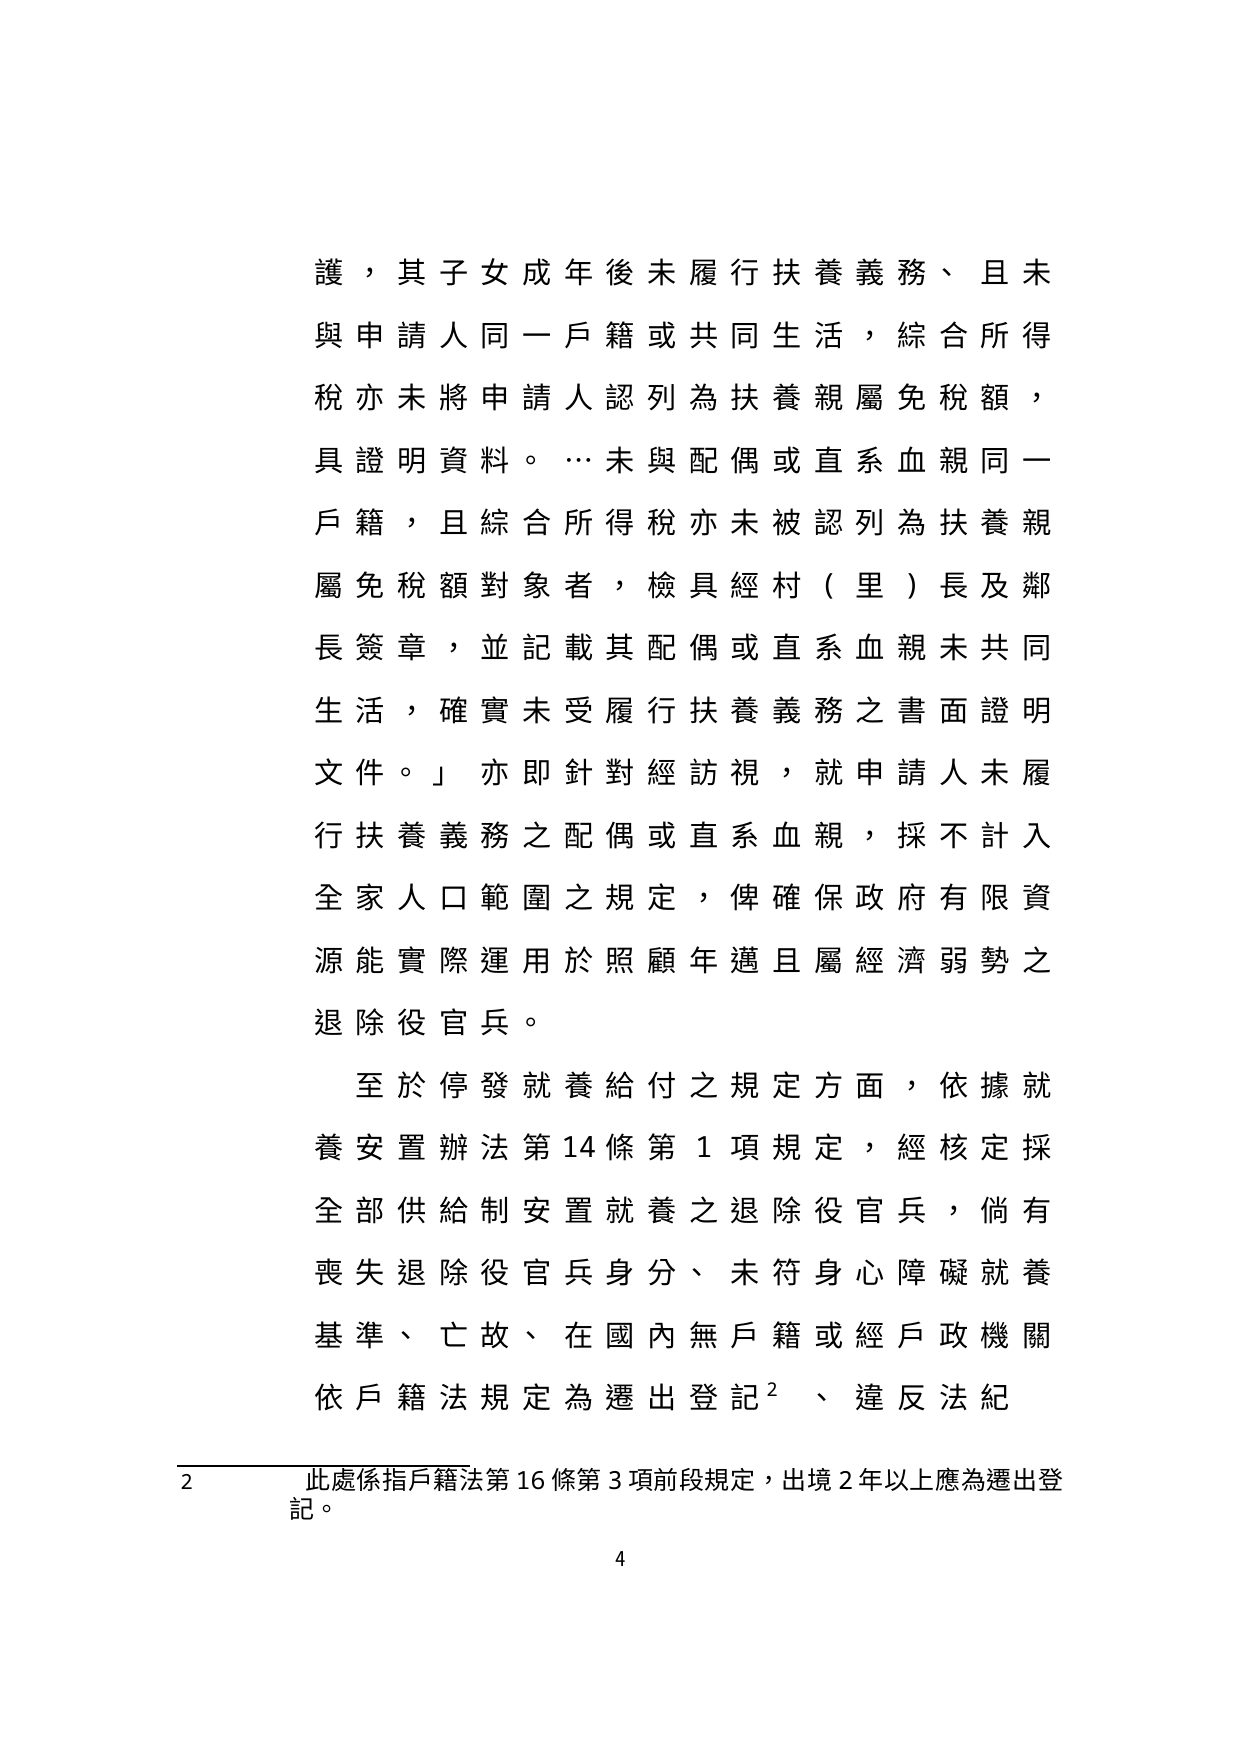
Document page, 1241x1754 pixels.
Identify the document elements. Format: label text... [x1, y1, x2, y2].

text 此處係指戶籍法第16條第3項前段規定，出境2年以上應為遷出登記。 [180, 1466, 1063, 1525]
text 有關就養給付之核發對象，依據退輔條例第16條第1項與第33條第2項授權訂定之國軍退除役官兵就養安置辦法(以下簡稱就養安置辦法)第2條第1項第1款規定，係針對符合全部供給制安置就養資格之榮民，同辦法第4條第1項明定其符合情形包括：一、服現役期間因作戰或因公致身心障礙；二、前述情況下於退伍除役後，身心障礙情況惡化；三、前二款以外身心障礙；四、年滿61歲。又就符合第4條第1項各款規定情形之退除役官兵，於同辦法第5、6條則因分別另定有符合特定情形之排除條款。復為考量退除役官兵配偶或直系血親未履行扶養義務，致申請人生活恐陷入困頓，國軍退除役官兵全部供給制安置就養作業規定(以下簡稱安置就養作業規定)第8點第1項第4款第1、6目規定：「申請人生活陷於困境，經訪視評估有下列情形之一，未履行扶養義務之配偶或直系血親，不計入全家人口範圍：離婚後，未成年之子女由前配偶監護，其子女成年後未履行扶養義務、且未與申請人同一戶籍或共同生活，綜合所得稅亦未將申請人認列為扶養親屬免稅額，具證明資料。…未與配偶或直系血親同一戶籍，且綜合所得稅亦未被認列為扶養親屬免稅額對象者，檢具經村(里)長及鄰長簽章，並記載其配偶或直系血親未共同生活，確實未受履行扶養義務之書面證明文件。」亦即針對經訪視，就申請人未履行扶養義務之配偶或直系血親，採不計入全家人口範圍之規定，俾確保政府有限資源能實際運用於照顧年邁且屬經濟弱勢之退除役官兵。 [271, 229, 1058, 1042]
text 至於停發就養給付之規定方面，依據就養安置辦法第14條第1項規定，經核定採全部供給制安置就養之退除役官兵，倘有喪失退除役官兵身分、未符身心障礙就養基準、亡故、在國內無戶籍或經戶政機關依戶籍法規定為遷出登記、違反法紀(含判處徒刑正在執行中、通緝中及重大違紀等)領有公部門退休(職)金者，採取停發補助之作為。另倘有違反內亂、外患、貪污治罪條例之罪、殺人罪經判處徒刑或具有公務人員退休法、陸海空軍軍官士官服役條例所定永遠喪失領受月退休金、退伍金、退休俸或贍養金權利之事由者，則永遠停止其包括就養給付在內之相關權益。 [270, 1042, 1058, 1417]
